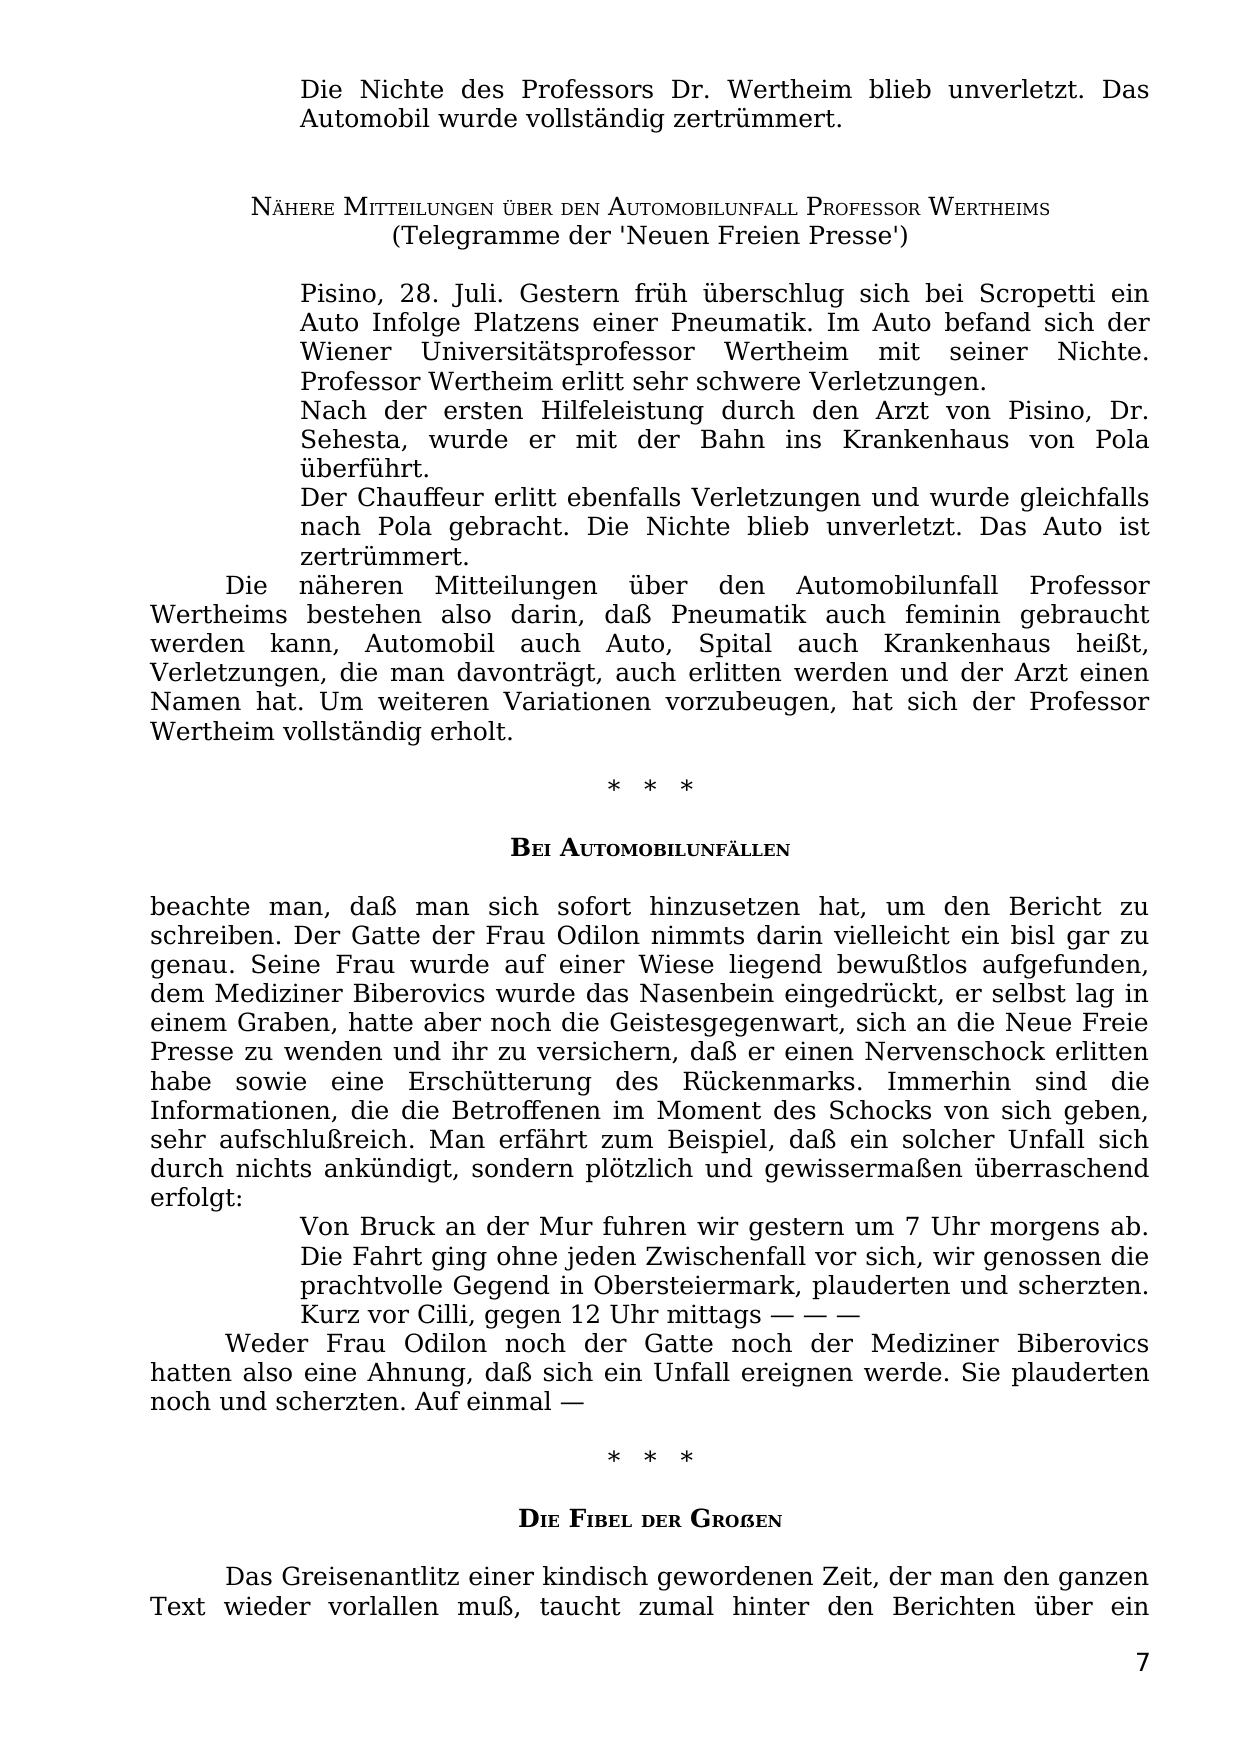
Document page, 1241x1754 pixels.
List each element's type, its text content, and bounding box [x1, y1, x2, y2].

text Weder Frau Odilon noch der Gatte noch der Mediziner Biberovics hatten also eine Ahnung, daß sich ein Unfall ereignen werde. Sie plauderten noch und scherzten. Auf einmal — [150, 1329, 1151, 1417]
text * * * [150, 775, 1151, 804]
text Die Fibel der Großen [150, 1475, 1151, 1533]
text Bei Automobilunfällen [150, 804, 1151, 862]
text * * * [150, 1446, 1151, 1475]
text (Telegramme der 'Neuen Freien Presse') [150, 221, 1151, 250]
text Die näheren Mitteilungen über den Automobilunfall Professor Wertheims bestehen also darin, daß Pneumatik auch feminin gebraucht werden kann, Automobil auch Auto, Spital auch Krankenhaus heißt, Verletzungen, die man davonträgt, auch erlitten werden und der Arzt einen Namen hat. Um weiteren Variationen vorzubeugen, hat sich der Professor Wertheim vollständig erholt. [150, 571, 1151, 746]
text Pisino, 28. Juli. Gestern früh überschlug sich bei Scropetti ein Auto Infolge Platzens einer Pneumatik. Im Auto befand sich der Wiener Universitätsprofessor Wertheim mit seiner Nichte. Professor Wertheim erlitt sehr schwere Verletzungen. [300, 279, 1151, 396]
text Von Bruck an der Mur fuhren wir gestern um 7 Uhr morgens ab. Die Fahrt ging ohne jeden Zwischenfall vor sich, wir genossen die prachtvolle Gegend in Obersteiermark, plauderten und scherzten. Kurz vor Cilli, gegen 12 Uhr mittags — — — [300, 1212, 1151, 1329]
text Das Greisenantlitz einer kindisch gewordenen Zeit, der man den ganzen Text wieder vorlallen muß, taucht zumal hinter den Berichten über ein [150, 1562, 1151, 1621]
text Der Chauffeur erlitt ebenfalls Verletzungen und wurde gleichfalls nach Pola gebracht. Die Nichte blieb unverletzt. Das Auto ist zertrümmert. [300, 483, 1151, 571]
text Nach der ersten Hilfeleistung durch den Arzt von Pisino, Dr. Sehesta, wurde er mit der Bahn ins Krankenhaus von Pola überführt. [300, 396, 1151, 483]
text beachte man, daß man sich sofort hinzusetzen hat, um den Bericht zu schreiben. Der Gatte der Frau Odilon nimmts darin vielleicht ein bisl gar zu genau. Seine Frau wurde auf einer Wiese liegend bewußtlos aufgefunden, dem Mediziner Biberovics wurde das Nasenbein eingedrückt, er selbst lag in einem Graben, hatte aber noch die Geistesgegenwart, sich an die Neue Freie Presse zu wenden und ihr zu versichern, daß er einen Nervenschock erlitten habe sowie eine Erschütterung des Rückenmarks. Immerhin sind die Informationen, die die Betroffenen im Moment des Schocks von sich geben, sehr aufschlußreich. Man erfährt zum Beispiel, daß ein solcher Unfall sich durch nichts ankündigt, sondern plötzlich und gewissermaßen überraschend erfolgt: [150, 892, 1151, 1212]
text Nähere Mitteilungen über den Automobilunfall Professor Wertheims [150, 192, 1151, 221]
text Die Nichte des Professors Dr. Wertheim blieb unverletzt. Das Automobil wurde vollständig zertrümmert. [300, 75, 1151, 133]
